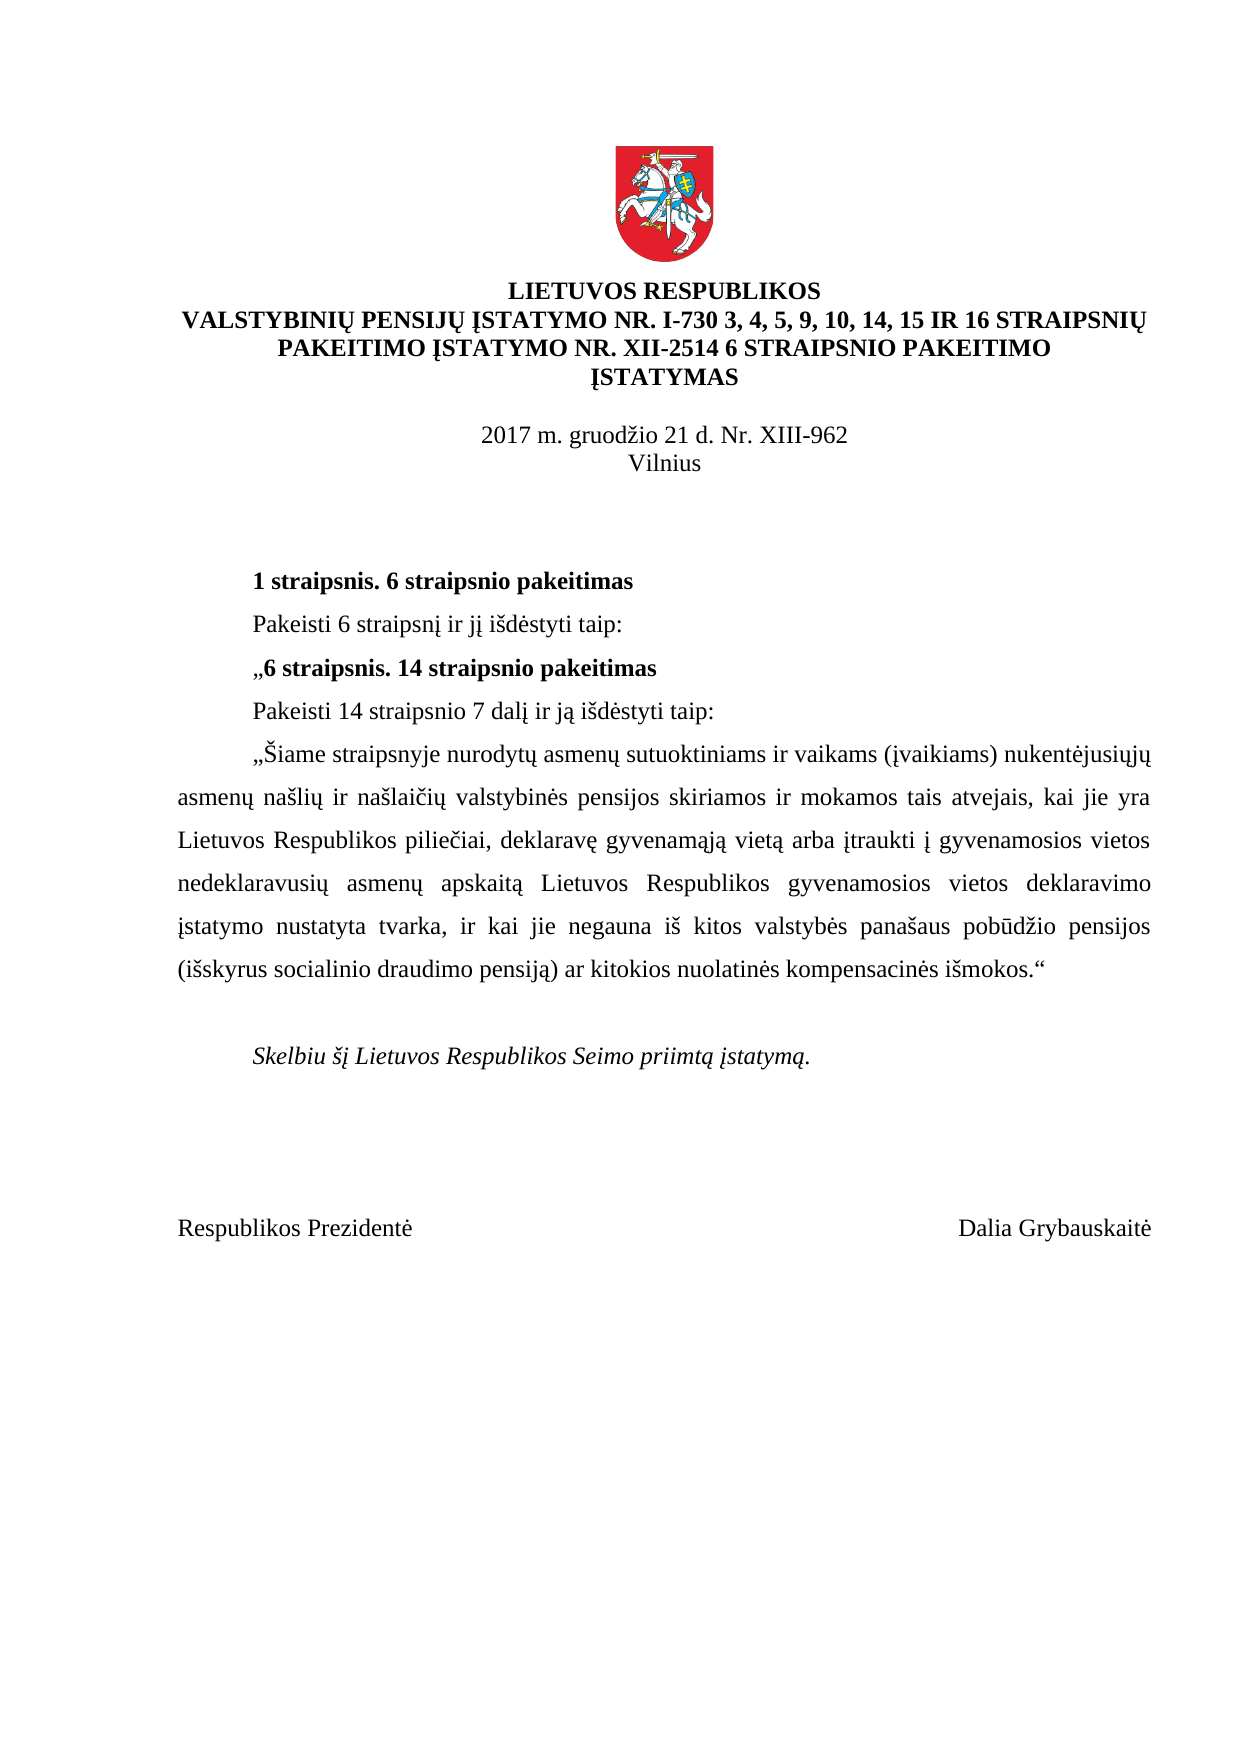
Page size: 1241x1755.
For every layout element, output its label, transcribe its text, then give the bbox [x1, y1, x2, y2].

text Pakeisti 6 straipsnį ir jį išdėstyti taip: [177, 609, 1152, 638]
text „Šiame straipsnyje nurodytų asmenų sutuoktiniams ir vaikams (įvaikiams) nukentėjusiųjų asmenų našlių ir našlaičių valstybinės pensijos skiriamos ir mokamos tais atvejais, kai jie yra Lietuvos Respublikos piliečiai, deklaravę gyvenamąją vietą arba įtraukti į gyvenamosios vietos nedeklaravusių asmenų apskaitą Lietuvos Respublikos gyvenamosios vietos deklaravimo įstatymo nustatyta tvarka, ir kai jie negauna iš kitos valstybės panašaus pobūdžio pensijos (išskyrus socialinio draudimo pensiją) ar kitokios nuolatinės kompensacinės išmokos.“ [177, 739, 1152, 983]
text VALSTYBINIŲ PENSIJŲ ĮSTATYMO NR. I-730 3, 4, 5, 9, 10, 14, 15 IR 16 STRAIPSNIŲ PAKEITIMO ĮSTATYMO NR. XII-2514 6 STRAIPSNIO PAKEITIMO [177, 305, 1152, 362]
text Skelbiu šį Lietuvos Respublikos Seimo priimtą įstatymą. [177, 1041, 1152, 1069]
text Respublikos Prezidentė Dalia Grybauskaitė [177, 1213, 1152, 1242]
text 2017 m. gruodžio 21 d. Nr. XIII-962 [177, 420, 1152, 448]
text ĮSTATYMAS [177, 362, 1152, 391]
text Vilnius [177, 448, 1152, 477]
text „6 straipsnis. 14 straipsnio pakeitimas [177, 653, 1152, 681]
text Pakeisti 14 straipsnio 7 dalį ir ją išdėstyti taip: [177, 696, 1152, 724]
text LIETUVOS RESPUBLIKOS [177, 276, 1152, 305]
text 1 straipsnis. 6 straipsnio pakeitimas [177, 566, 1152, 595]
